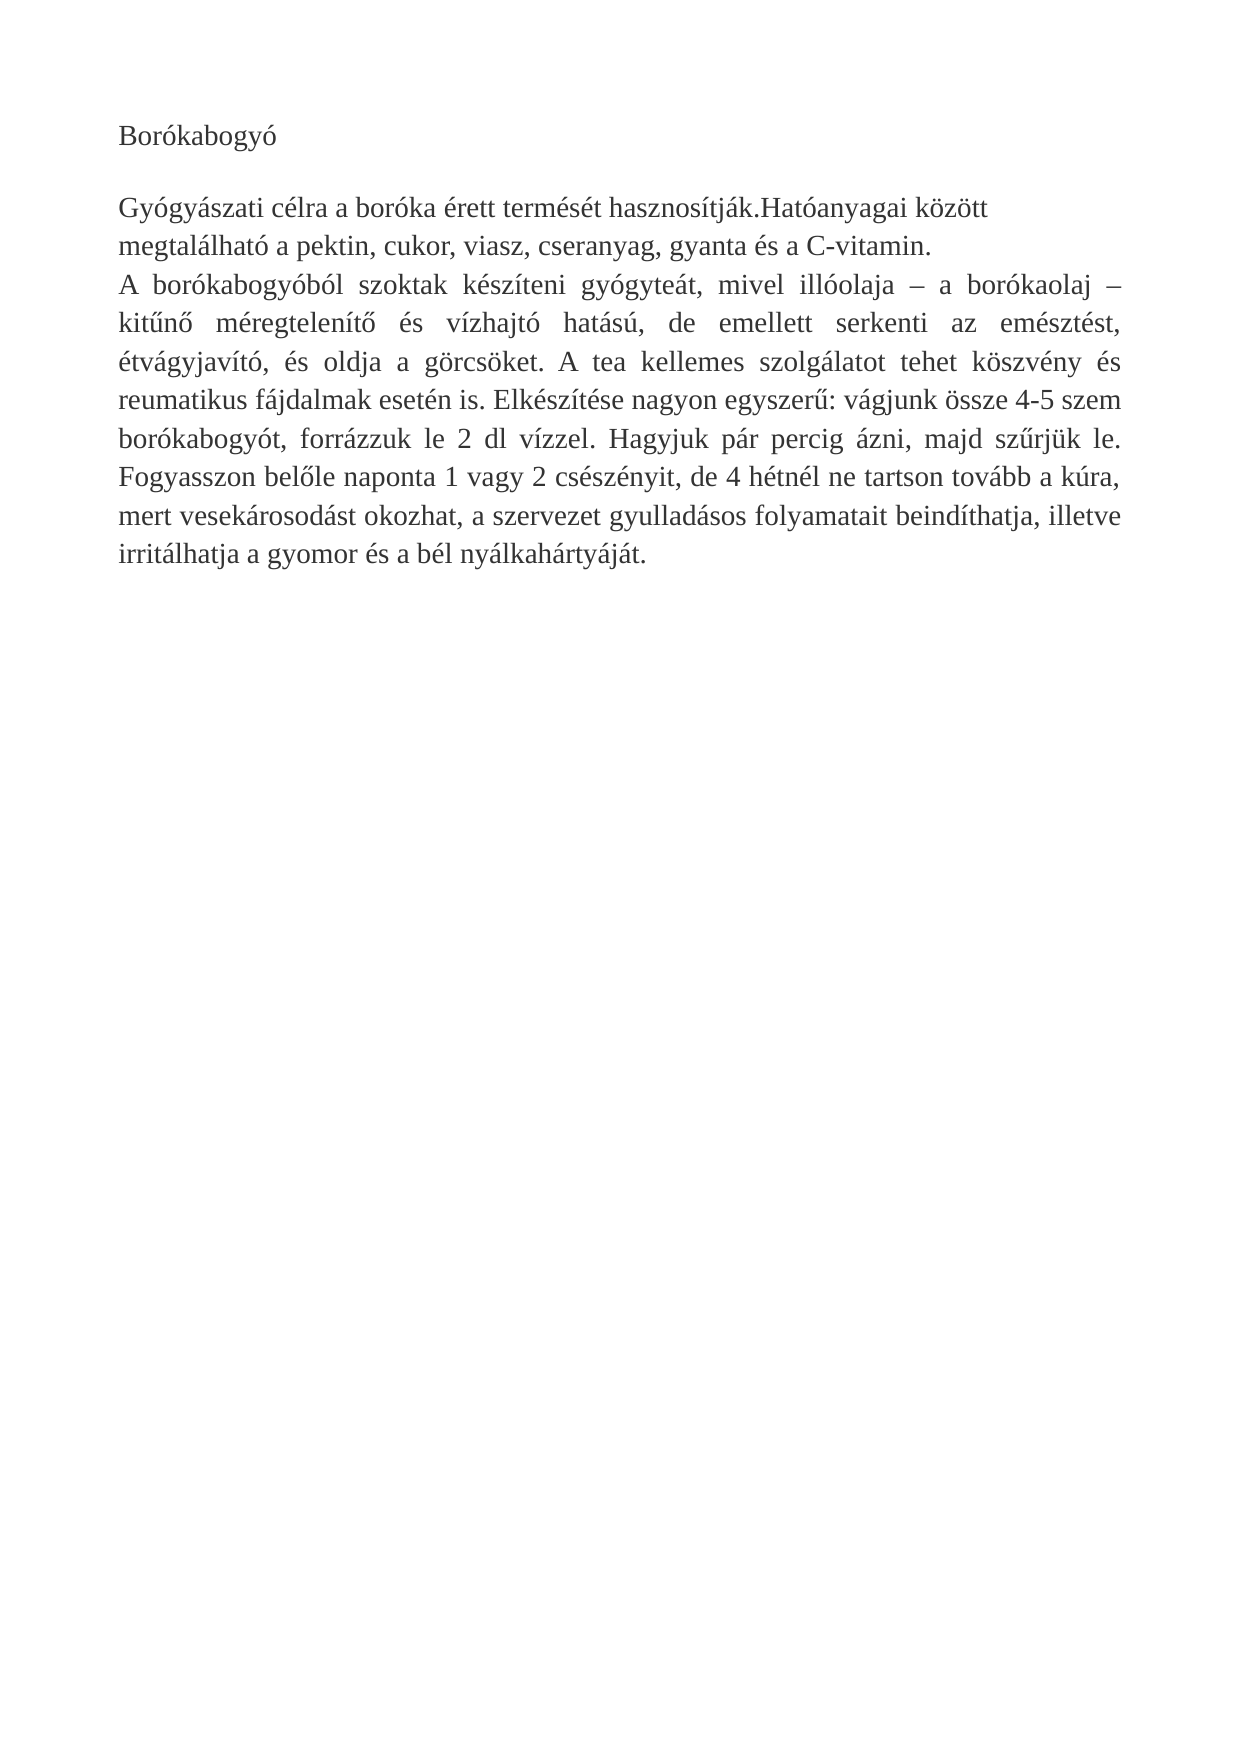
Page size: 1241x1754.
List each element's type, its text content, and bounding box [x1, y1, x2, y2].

text Gyógyászati célra a boróka érett termését hasznosítják.Hatóanyagai között megtalálható a pektin, cukor, viasz, cseranyag, gyanta és a C-vitamin. [118, 190, 1122, 262]
text Borókabogyó [118, 118, 1122, 152]
text A borókabogyóból szoktak készíteni gyógyteát, mivel illóolaja – a borókaolaj – kitűnő méregtelenítő és vízhajtó hatású, de emellett serkenti az emésztést, étvágyjavító, és oldja a görcsöket. A tea kellemes szolgálatot tehet köszvény és reumatikus fájdalmak esetén is. Elkészítése nagyon egyszerű: vágjunk össze 4-5 szem borókabogyót, forrázzuk le 2 dl vízzel. Hagyjuk pár percig ázni, majd szűrjük le. Fogyasszon belőle naponta 1 vagy 2 csészényit, de 4 hétnél ne tartson tovább a kúra, mert vesekárosodást okozhat, a szervezet gyulladásos folyamatait beindíthatja, illetve irritálhatja a gyomor és a bél nyálkahártyáját. [118, 267, 1122, 570]
